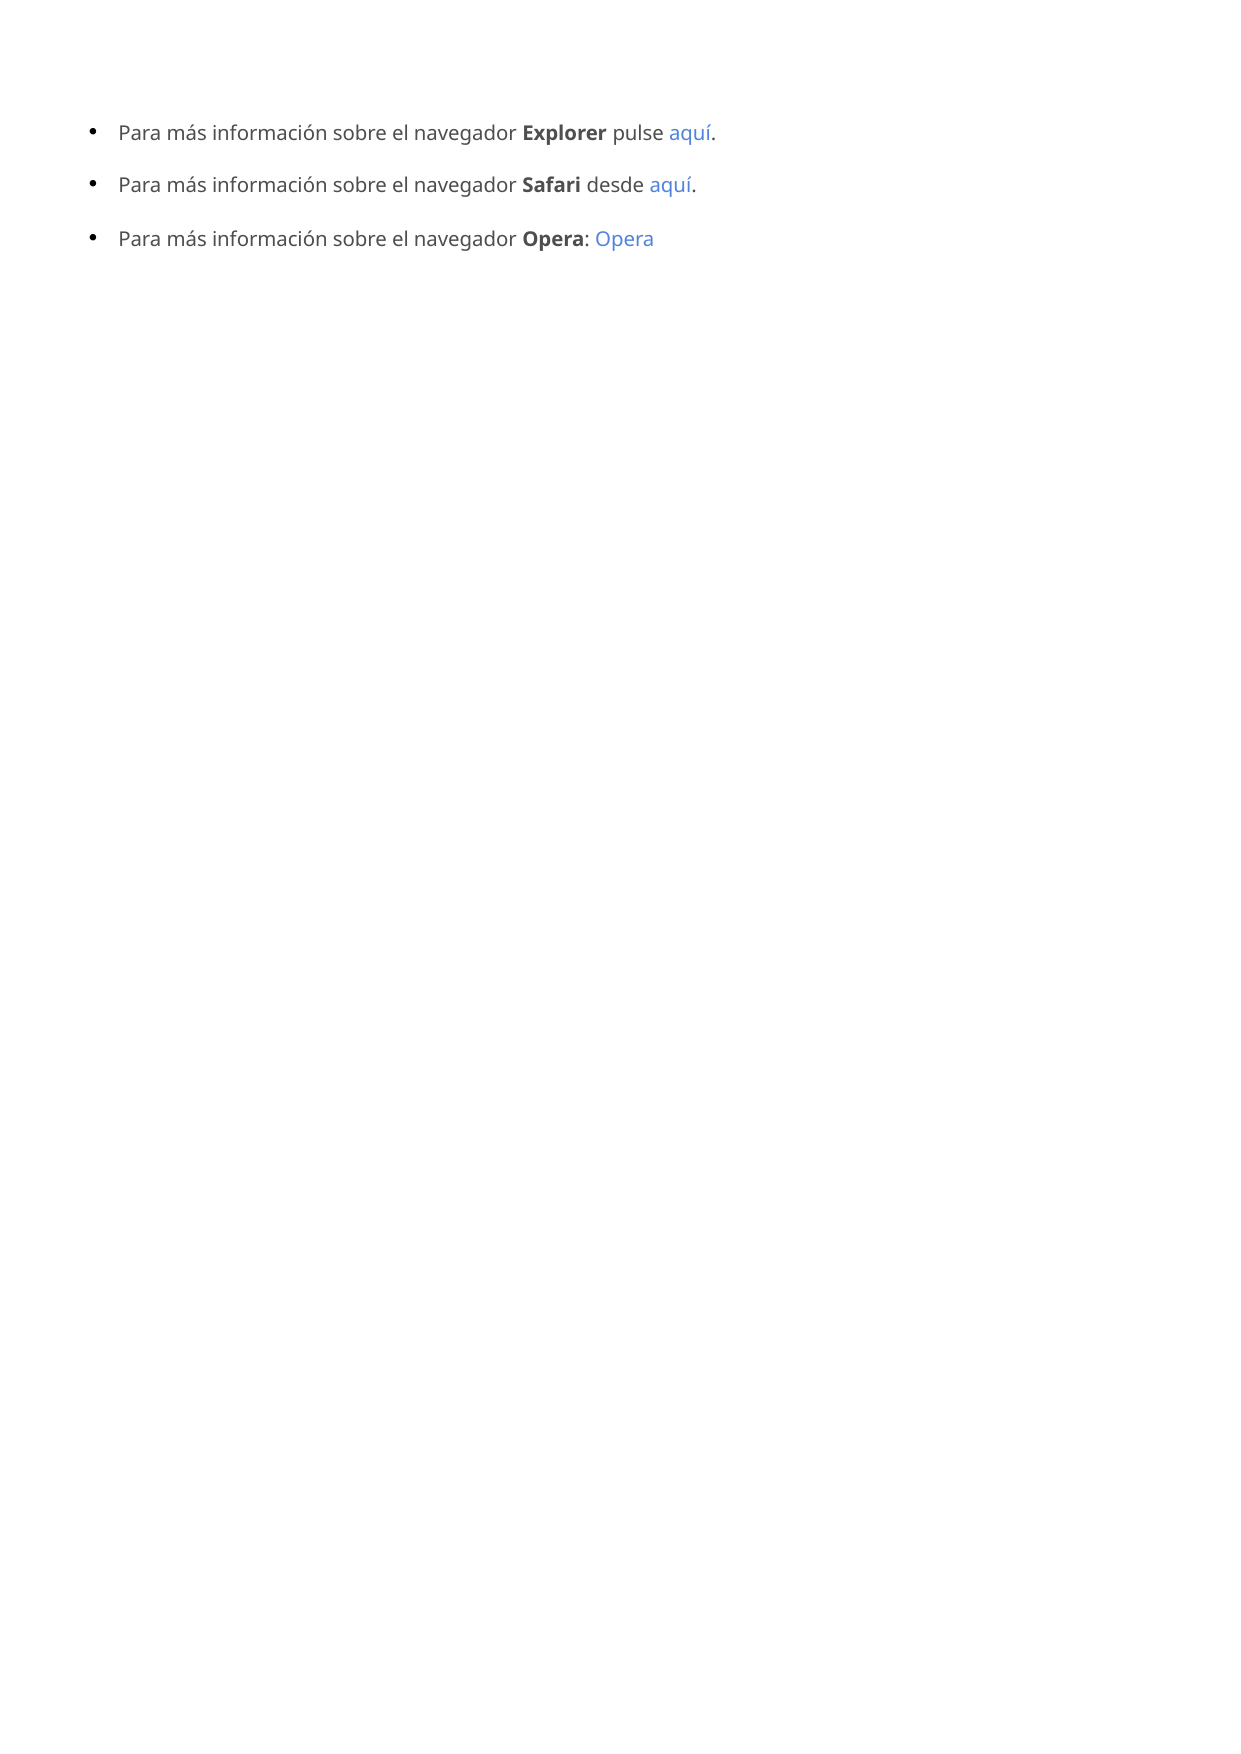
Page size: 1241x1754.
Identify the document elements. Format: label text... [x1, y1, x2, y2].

list Para más información sobre el navegador Explorer pulse aquí. [118, 118, 1122, 146]
list Para más información sobre el navegador Safari desde aquí. [118, 171, 1122, 199]
list Para más información sobre el navegador Opera: Opera [118, 224, 1122, 252]
